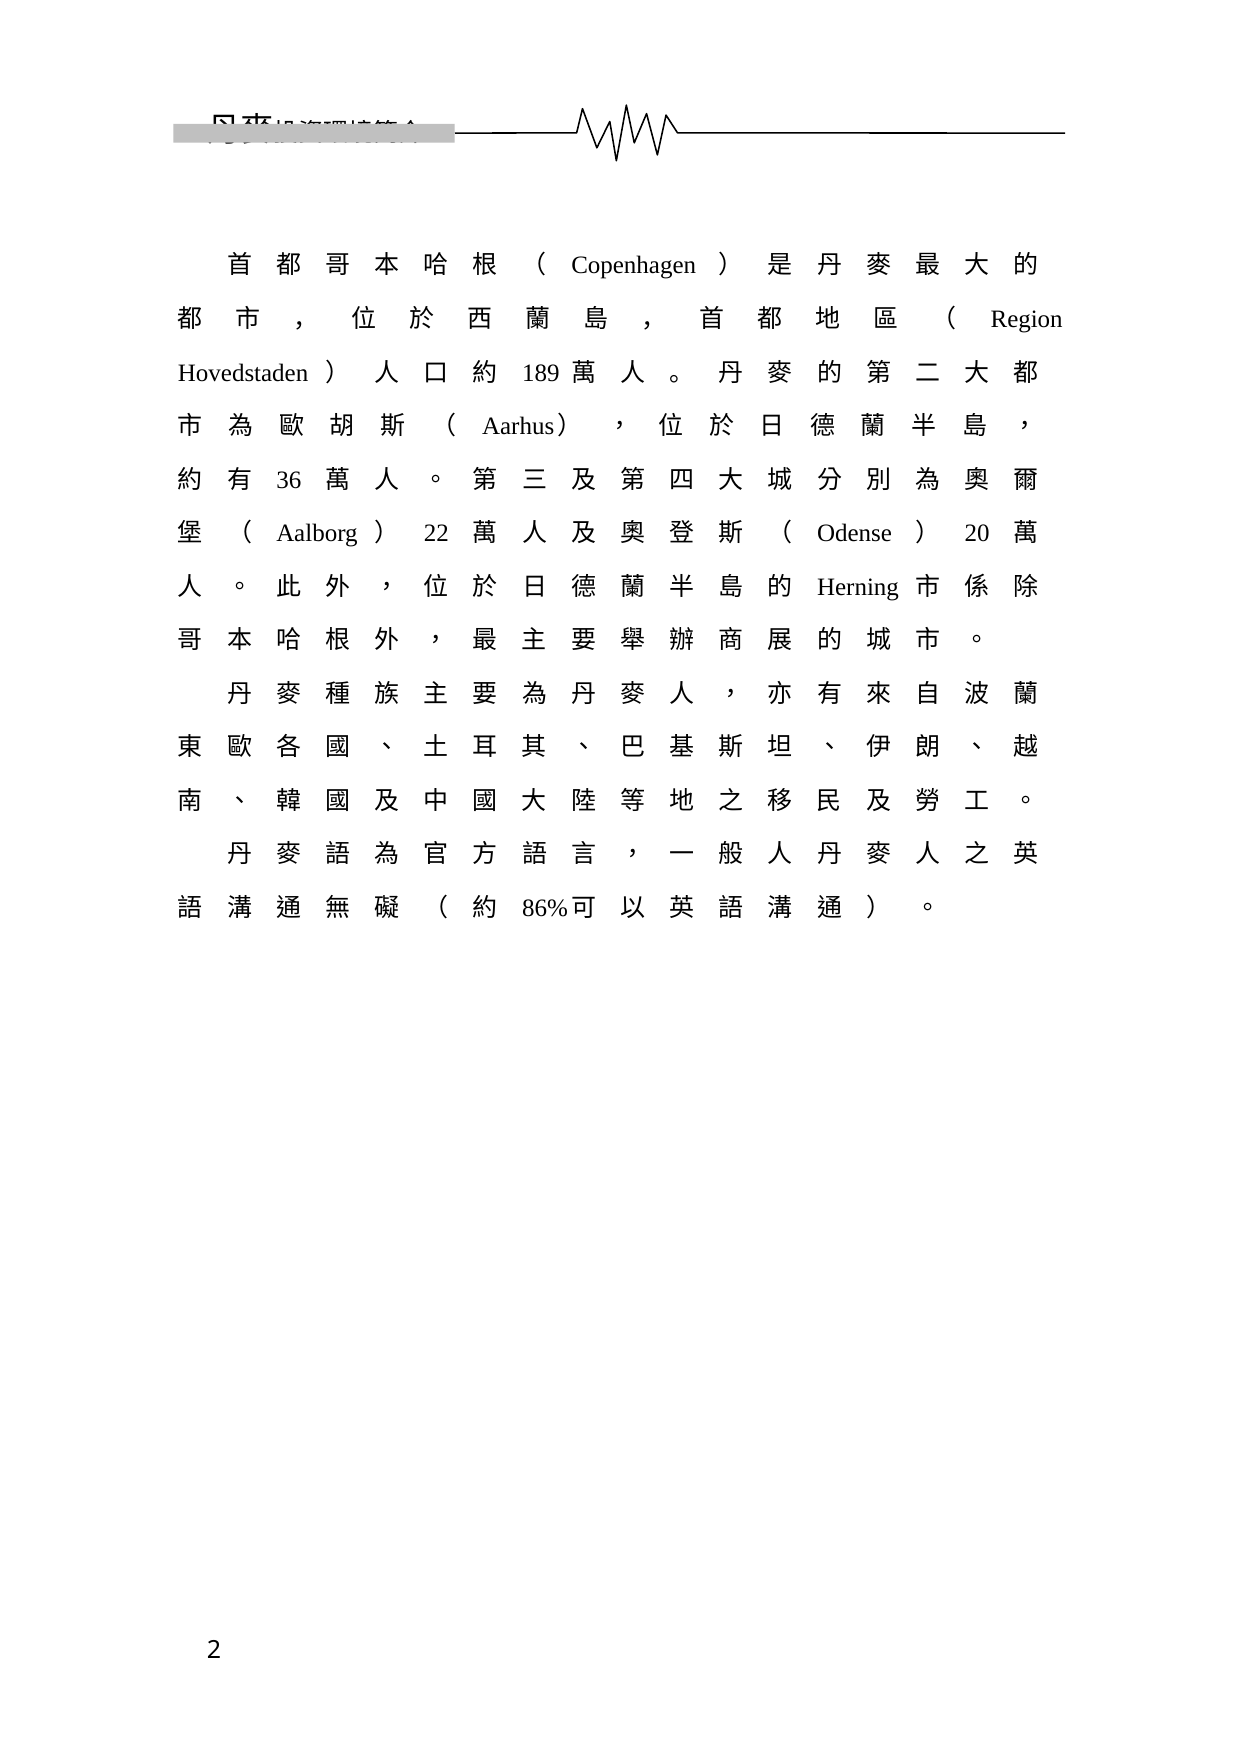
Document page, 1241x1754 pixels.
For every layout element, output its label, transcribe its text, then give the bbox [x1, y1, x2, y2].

text 首都哥本哈根（Copenhagen）是丹麥最大的都市，位於西蘭島，首都地區（Region Hovedstaden）人口約189萬人。丹麥的第二大都市為歐胡斯（Aarhus），位於日德蘭半島，約有36萬人。第三及第四大城分別為奧爾堡（Aalborg）22萬人及奧登斯（Odense）20萬人。此外，位於日德蘭半島的Herning市係除哥本哈根外，最主要舉辦商展的城市。 [178, 236, 1063, 664]
text 丹麥種族主要為丹麥人，亦有來自波蘭東歐各國、土耳其、巴基斯坦、伊朗、越南、韓國及中國大陸等地之移民及勞工。 [178, 664, 1063, 825]
text 丹麥語為官方語言，一般人丹麥人之英語溝通無礙（約86%可以英語溝通）。 [178, 825, 1063, 932]
